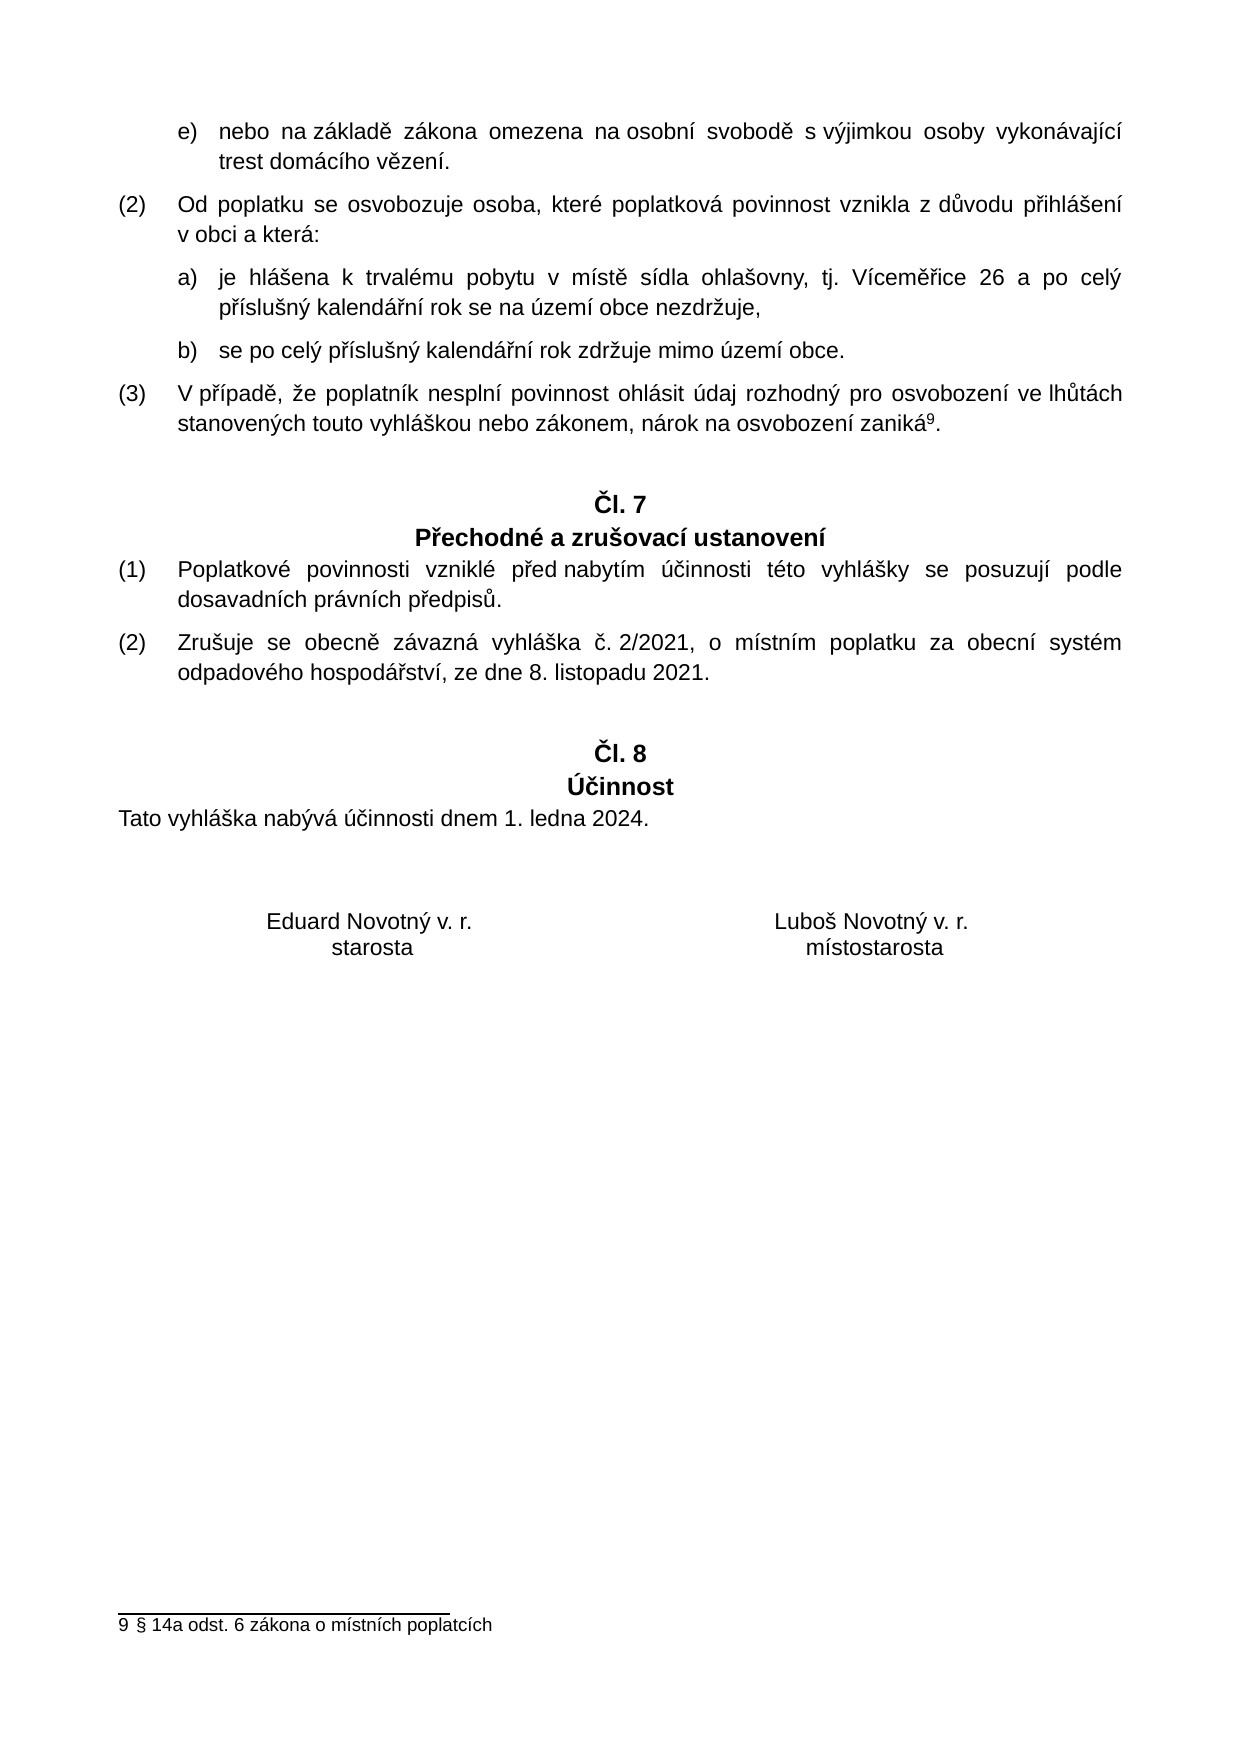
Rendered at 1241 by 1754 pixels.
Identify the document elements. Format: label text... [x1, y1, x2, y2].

table_header Eduard Novotný v. r. starosta [118, 848, 620, 966]
list § 14a odst. 6 zákona o místních poplatcích [118, 1614, 1122, 1635]
list se po celý příslušný kalendářní rok zdržuje mimo území obce. [177, 337, 1122, 363]
list Od poplatku se osvobozuje osoba, které poplatková povinnost vznikla z důvodu přihlášení v obci a která: [118, 191, 1122, 248]
subtitle Čl. 7 Přechodné a zrušovací ustanovení [118, 490, 1122, 552]
list Zrušuje se obecně závazná vyhláška č. 2/2021, o místním poplatku za obecní systém odpadového hospodářství, ze dne 8. listopadu 2021. [118, 629, 1122, 686]
table_header Luboš Novotný v. r. místostarosta [620, 848, 1122, 966]
list Poplatkové povinnosti vzniklé před nabytím účinnosti této vyhlášky se posuzují podle dosavadních právních předpisů. [118, 556, 1122, 613]
table_cell [118, 966, 620, 1084]
list nebo na základě zákona omezena na osobní svobodě s výjimkou osoby vykonávající trest domácího vězení. [177, 118, 1122, 175]
text Tato vyhláška nabývá účinnosti dnem 1. ledna 2024. [118, 805, 1122, 832]
table_cell [620, 966, 1122, 1084]
subtitle Čl. 8 Účinnost [118, 739, 1122, 801]
list V případě, že poplatník nesplní povinnost ohlásit údaj rozhodný pro osvobození ve lhůtách stanovených touto vyhláškou nebo zákonem, nárok na osvobození zaniká. [118, 379, 1122, 436]
list je hlášena k trvalému pobytu v místě sídla ohlašovny, tj. Víceměřice 26 a po celý příslušný kalendářní rok se na území obce nezdržuje, [177, 264, 1122, 321]
